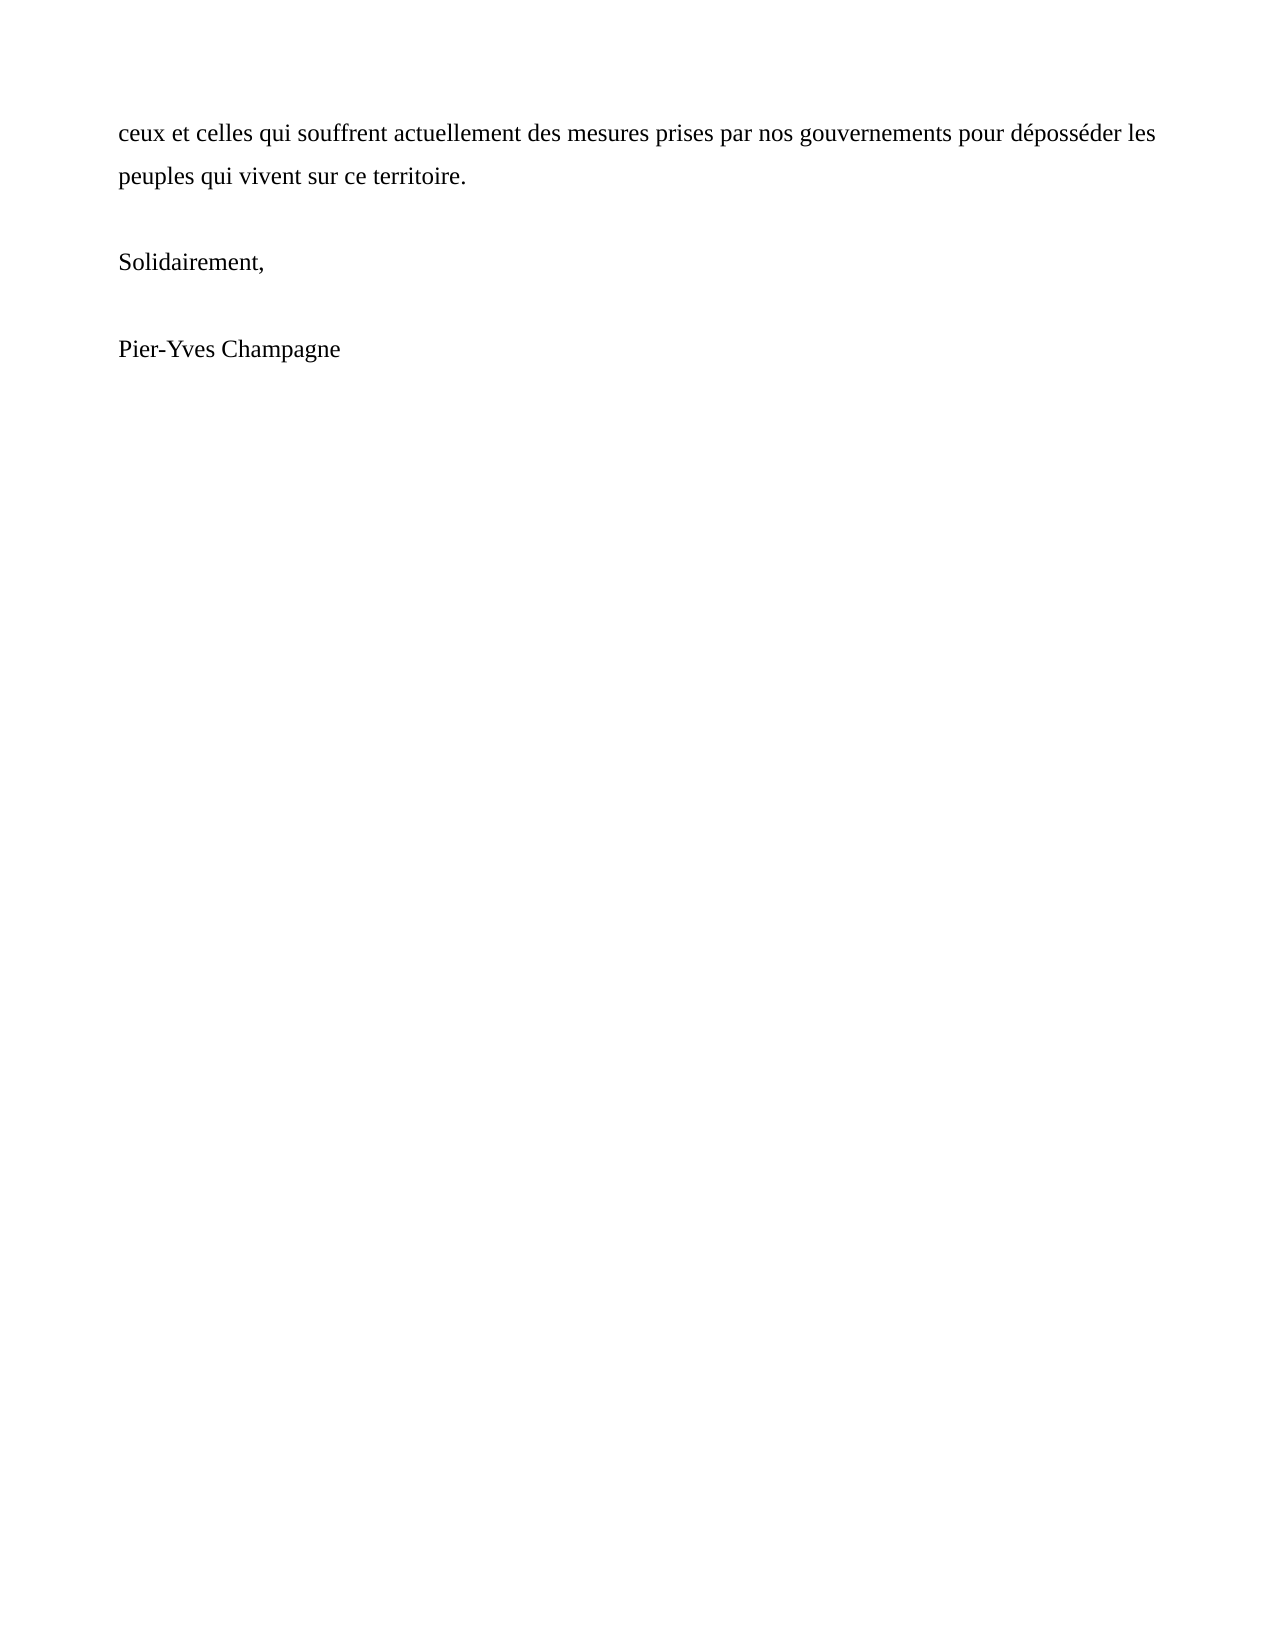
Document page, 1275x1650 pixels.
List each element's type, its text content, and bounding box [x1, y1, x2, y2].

text ceux et celles qui souffrent actuellement des mesures prises par nos gouvernements pour déposséder les peuples qui vivent sur ce territoire. [118, 118, 1157, 190]
text Solidairement, [118, 247, 1157, 276]
text Pier-Yves Champagne [118, 334, 1157, 362]
